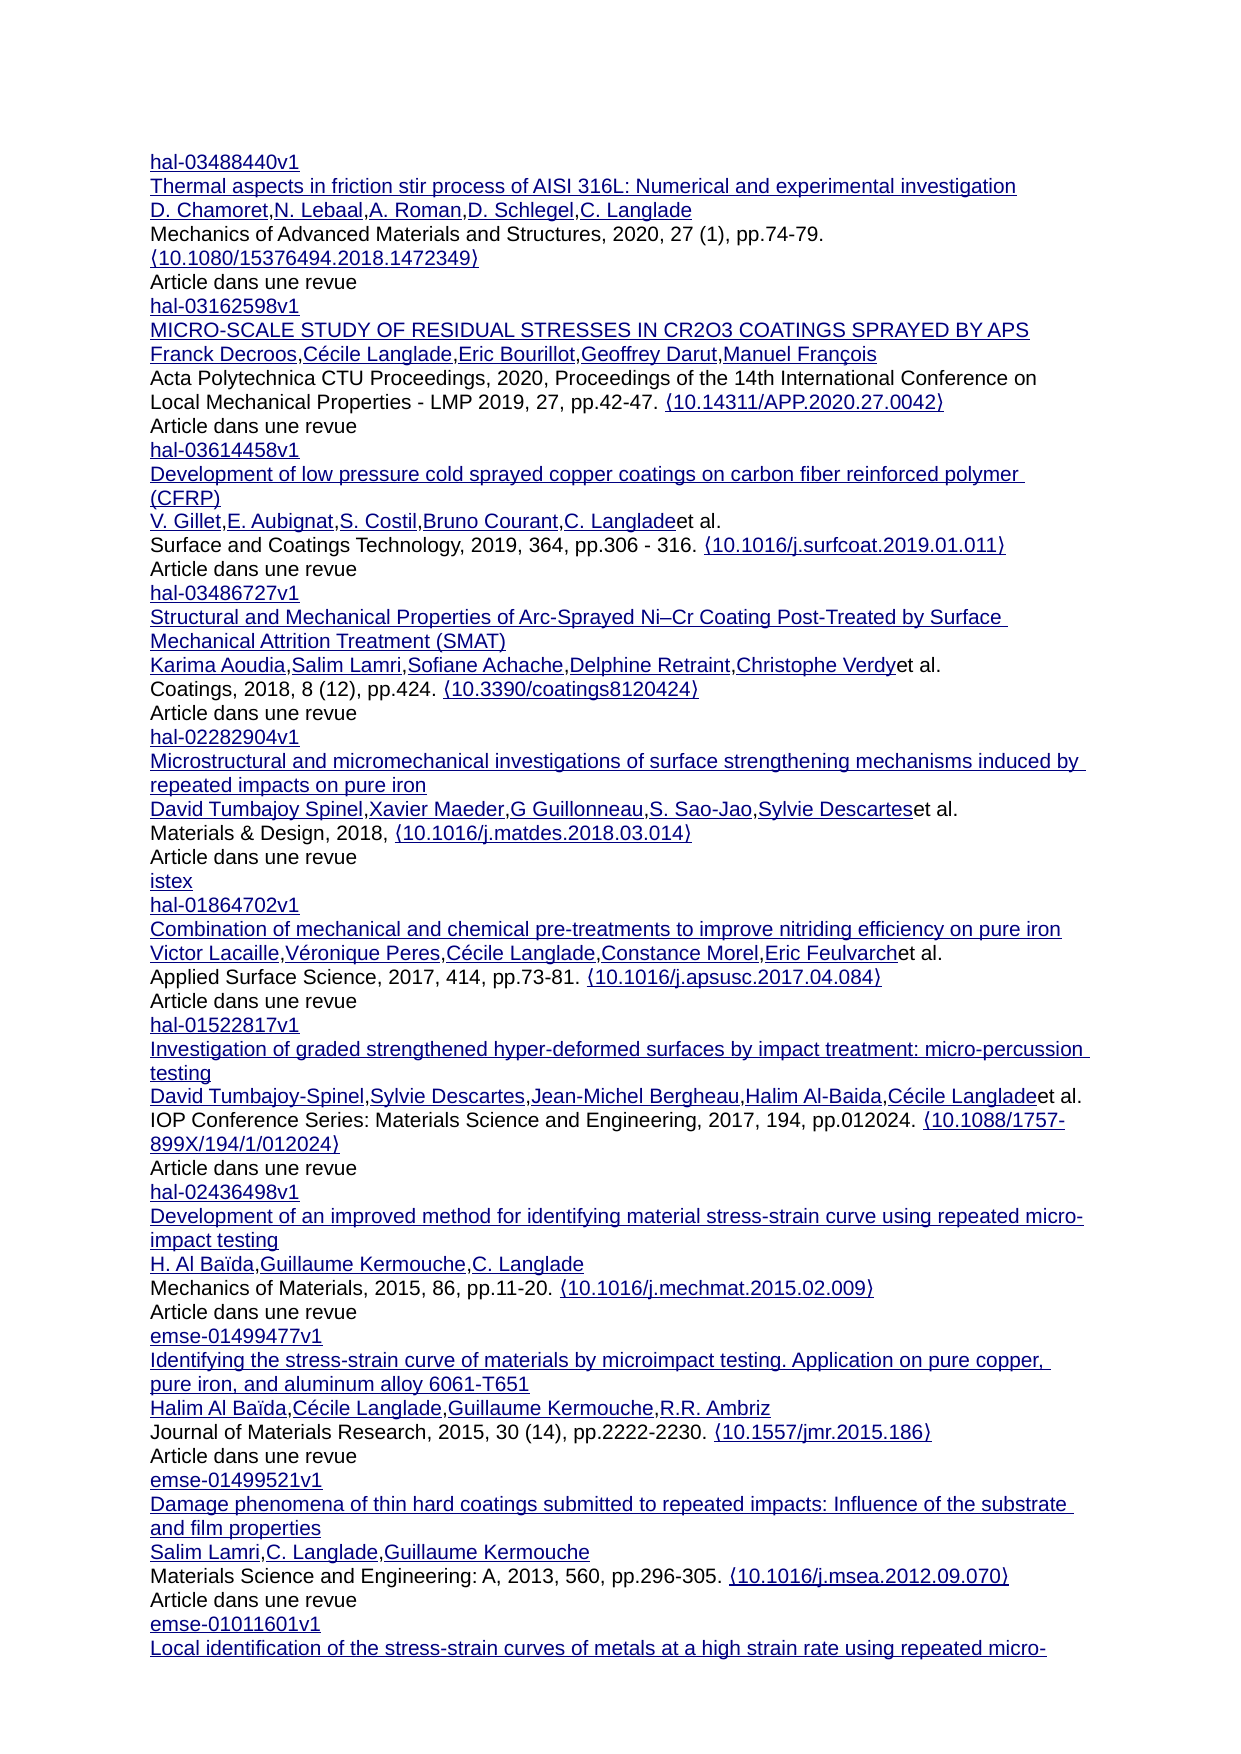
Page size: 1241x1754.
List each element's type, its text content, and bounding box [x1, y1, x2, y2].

table_cell Identifying the stress-strain curve of materials by microimpact testing. Application on pure copper, pure iron, and aluminum alloy 6061-T651 Halim Al Baïda,Cécile Langlade,Guillaume Kermouche,R.R. Ambriz Journal of Materials Research, 2015, 30 (14), pp.2222-2230. ⟨10.1557/jmr.2015.186⟩ Article dans une revue emse-01499521v1 [150, 1348, 1090, 1492]
table_cell Development of an improved method for identifying material stress-strain curve using repeated micro-impact testing H. Al Baïda,Guillaume Kermouche,C. Langlade Mechanics of Materials, 2015, 86, pp.11-20. ⟨10.1016/j.mechmat.2015.02.009⟩ Article dans une revue emse-01499477v1 [150, 1204, 1090, 1348]
table_cell Thermal aspects in friction stir process of AISI 316L: Numerical and experimental investigation D. Chamoret,N. Lebaal,A. Roman,D. Schlegel,C. Langlade Mechanics of Advanced Materials and Structures, 2020, 27 (1), pp.74-79. ⟨10.1080/15376494.2018.1472349⟩ Article dans une revue hal-03162598v1 [150, 174, 1090, 318]
table_cell testing David Tumbajoy-Spinel,Sylvie Descartes,Jean-Michel Bergheau,Halim Al-Baida,Cécile Langladeet al. IOP Conference Series: Materials Science and Engineering, 2017, 194, pp.012024. ⟨10.1088/1757-899X/194/1/012024⟩ Article dans une revue hal-02436498v1 [150, 1058, 1090, 1204]
table_cell MICRO-SCALE STUDY OF RESIDUAL STRESSES IN CR2O3 COATINGS SPRAYED BY APS Franck Decroos,Cécile Langlade,Eric Bourillot,Geoffrey Darut,Manuel François Acta Polytechnica CTU Proceedings, 2020, Proceedings of the 14th International Conference on Local Mechanical Properties - LMP 2019, 27, pp.42-47. ⟨10.14311/APP.2020.27.0042⟩ Article dans une revue hal-03614458v1 [150, 318, 1090, 461]
table_cell Microstructural and micromechanical investigations of surface strengthening mechanisms induced by repeated impacts on pure iron David Tumbajoy Spinel,Xavier Maeder,G Guillonneau,S. Sao-Jao,Sylvie Descarteset al. Materials & Design, 2018, ⟨10.1016/j.matdes.2018.03.014⟩ Article dans une revue istex hal-01864702v1 [150, 749, 1090, 917]
table_cell Development of low pressure cold sprayed copper coatings on carbon fiber reinforced polymer (CFRP) V. Gillet,E. Aubignat,S. Costil,Bruno Courant,C. Langladeet al. Surface and Coatings Technology, 2019, 364, pp.306 - 316. ⟨10.1016/j.surfcoat.2019.01.011⟩ Article dans une revue hal-03486727v1 [150, 461, 1090, 605]
table_cell Local identification of the stress-strain curves of metals at a high strain rate using repeated micro- [150, 1635, 1090, 1659]
table_cell Structural and Mechanical Properties of Arc-Sprayed Ni–Cr Coating Post-Treated by Surface Mechanical Attrition Treatment (SMAT) Karima Aoudia,Salim Lamri,Sofiane Achache,Delphine Retraint,Christophe Verdyet al. Coatings, 2018, 8 (12), pp.424. ⟨10.3390/coatings8120424⟩ Article dans une revue hal-02282904v1 [150, 605, 1090, 749]
table_cell hal-03488440v1 [150, 150, 1090, 174]
table_cell Investigation of graded strengthened hyper-deformed surfaces by impact treatment: micro-percussion [150, 1036, 1090, 1057]
table_cell Combination of mechanical and chemical pre-treatments to improve nitriding efficiency on pure iron Victor Lacaille,Véronique Peres,Cécile Langlade,Constance Morel,Eric Feulvarchet al. Applied Surface Science, 2017, 414, pp.73-81. ⟨10.1016/j.apsusc.2017.04.084⟩ Article dans une revue hal-01522817v1 [150, 917, 1090, 1036]
table_cell Damage phenomena of thin hard coatings submitted to repeated impacts: Influence of the substrate and film properties Salim Lamri,C. Langlade,Guillaume Kermouche Materials Science and Engineering: A, 2013, 560, pp.296-305. ⟨10.1016/j.msea.2012.09.070⟩ Article dans une revue emse-01011601v1 [150, 1492, 1090, 1635]
